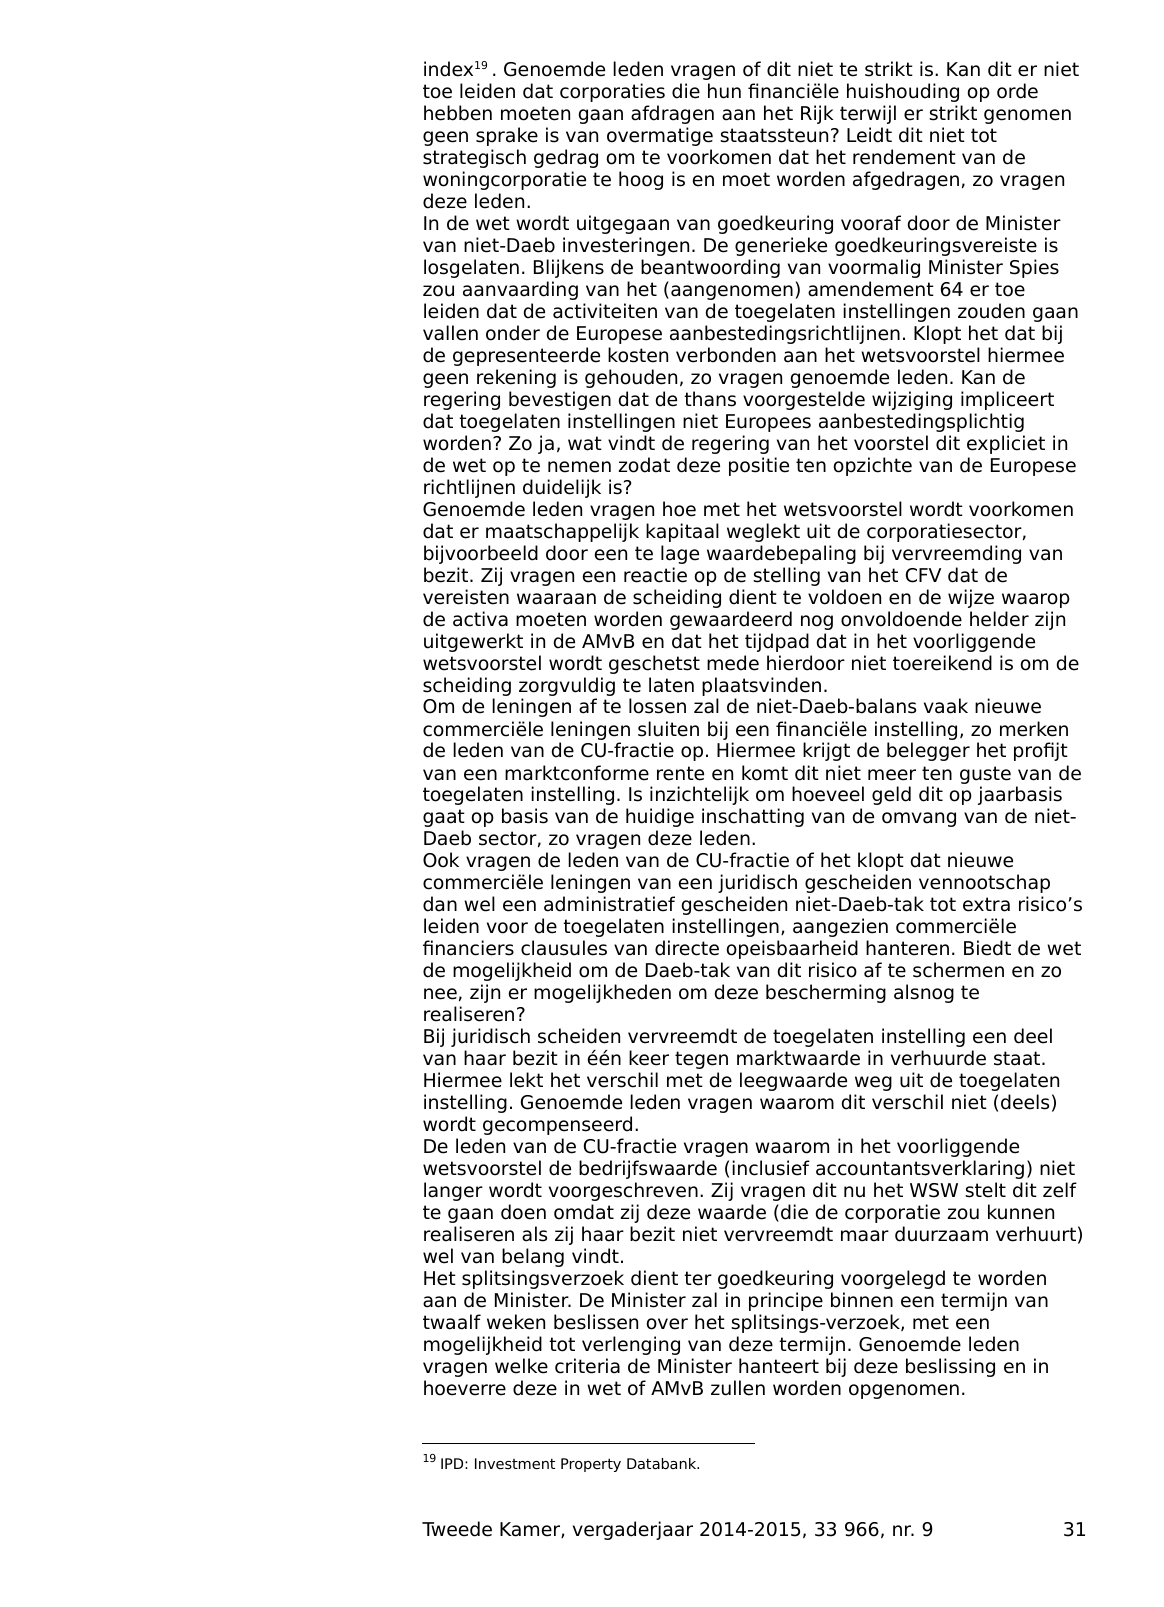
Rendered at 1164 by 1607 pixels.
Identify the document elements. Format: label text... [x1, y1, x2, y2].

text Bij juridisch scheiden vervreemdt de toegelaten instelling een deel van haar bezit in één keer tegen marktwaarde in verhuurde staat. Hiermee lekt het verschil met de leegwaarde weg uit de toegelaten instelling. Genoemde leden vragen waarom dit verschil niet (deels) wordt gecompenseerd. [422, 1026, 1087, 1136]
text Genoemde leden vragen hoe met het wetsvoorstel wordt voorkomen dat er maatschappelijk kapitaal weglekt uit de corporatiesector, bijvoorbeeld door een te lage waardebepaling bij vervreemding van bezit. Zij vragen een reactie op de stelling van het CFV dat de vereisten waaraan de scheiding dient te voldoen en de wijze waarop de activa moeten worden gewaardeerd nog onvoldoende helder zijn uitgewerkt in de AMvB en dat het tijdpad dat in het voorliggende wetsvoorstel wordt geschetst mede hierdoor niet toereikend is om de scheiding zorgvuldig te laten plaatsvinden. [422, 499, 1087, 696]
text Om de leningen af te lossen zal de niet-Daeb-balans vaak nieuwe commerciële leningen sluiten bij een financiële instelling, zo merken de leden van de CU-fractie op. Hiermee krijgt de belegger het profijt van een marktconforme rente en komt dit niet meer ten guste van de toegelaten instelling. Is inzichtelijk om hoeveel geld dit op jaarbasis gaat op basis van de huidige inschatting van de omvang van de niet-Daeb sector, zo vragen deze leden. [422, 696, 1087, 850]
text De leden van de CU-fractie vragen naar de regels voor overcompensatie. Deze worden volgens het wetsvoorstel gerelateerd aan het directe rendement van de Daeb-tak in vergelijking tot de IPD-index. Genoemde leden vragen of dit niet te strikt is. Kan dit er niet toe leiden dat corporaties die hun financiële huishouding op orde hebben moeten gaan afdragen aan het Rijk terwijl er strikt genomen geen sprake is van overmatige staatssteun? Leidt dit niet tot strategisch gedrag om te voorkomen dat het rendement van de woningcorporatie te hoog is en moet worden afgedragen, zo vragen deze leden. [422, 59, 1087, 213]
text In de wet wordt uitgegaan van goedkeuring vooraf door de Minister van niet-Daeb investeringen. De generieke goedkeuringsvereiste is losgelaten. Blijkens de beantwoording van voormalig Minister Spies zou aanvaarding van het (aangenomen) amendement 64 er toe leiden dat de activiteiten van de toegelaten instellingen zouden gaan vallen onder de Europese aanbestedingsrichtlijnen. Klopt het dat bij de gepresenteerde kosten verbonden aan het wetsvoorstel hiermee geen rekening is gehouden, zo vragen genoemde leden. Kan de regering bevestigen dat de thans voorgestelde wijziging impliceert dat toegelaten instellingen niet Europees aanbestedingsplichtig worden? Zo ja, wat vindt de regering van het voorstel dit expliciet in de wet op te nemen zodat deze positie ten opzichte van de Europese richtlijnen duidelijk is? [422, 213, 1087, 499]
text Het splitsingsverzoek dient ter goedkeuring voorgelegd te worden aan de Minister. De Minister zal in principe binnen een termijn van twaalf weken beslissen over het splitsings-verzoek, met een mogelijkheid tot verlenging van deze termijn. Genoemde leden vragen welke criteria de Minister hanteert bij deze beslissing en in hoeverre deze in wet of AMvB zullen worden opgenomen. [422, 1268, 1087, 1400]
text Ook vragen de leden van de CU-fractie of het klopt dat nieuwe commerciële leningen van een juridisch gescheiden vennootschap dan wel een administratief gescheiden niet-Daeb-tak tot extra risico’s leiden voor de toegelaten instellingen, aangezien commerciële financiers clausules van directe opeisbaarheid hanteren. Biedt de wet de mogelijkheid om de Daeb-tak van dit risico af te schermen en zo nee, zijn er mogelijkheden om deze bescherming alsnog te realiseren? [422, 850, 1087, 1026]
text De leden van de CU-fractie vragen waarom in het voorliggende wetsvoorstel de bedrijfswaarde (inclusief accountantsverklaring) niet langer wordt voorgeschreven. Zij vragen dit nu het WSW stelt dit zelf te gaan doen omdat zij deze waarde (die de corporatie zou kunnen realiseren als zij haar bezit niet vervreemdt maar duurzaam verhuurt) wel van belang vindt. [422, 1136, 1087, 1268]
text IPD: Investment Property Databank. [422, 1452, 1087, 1474]
